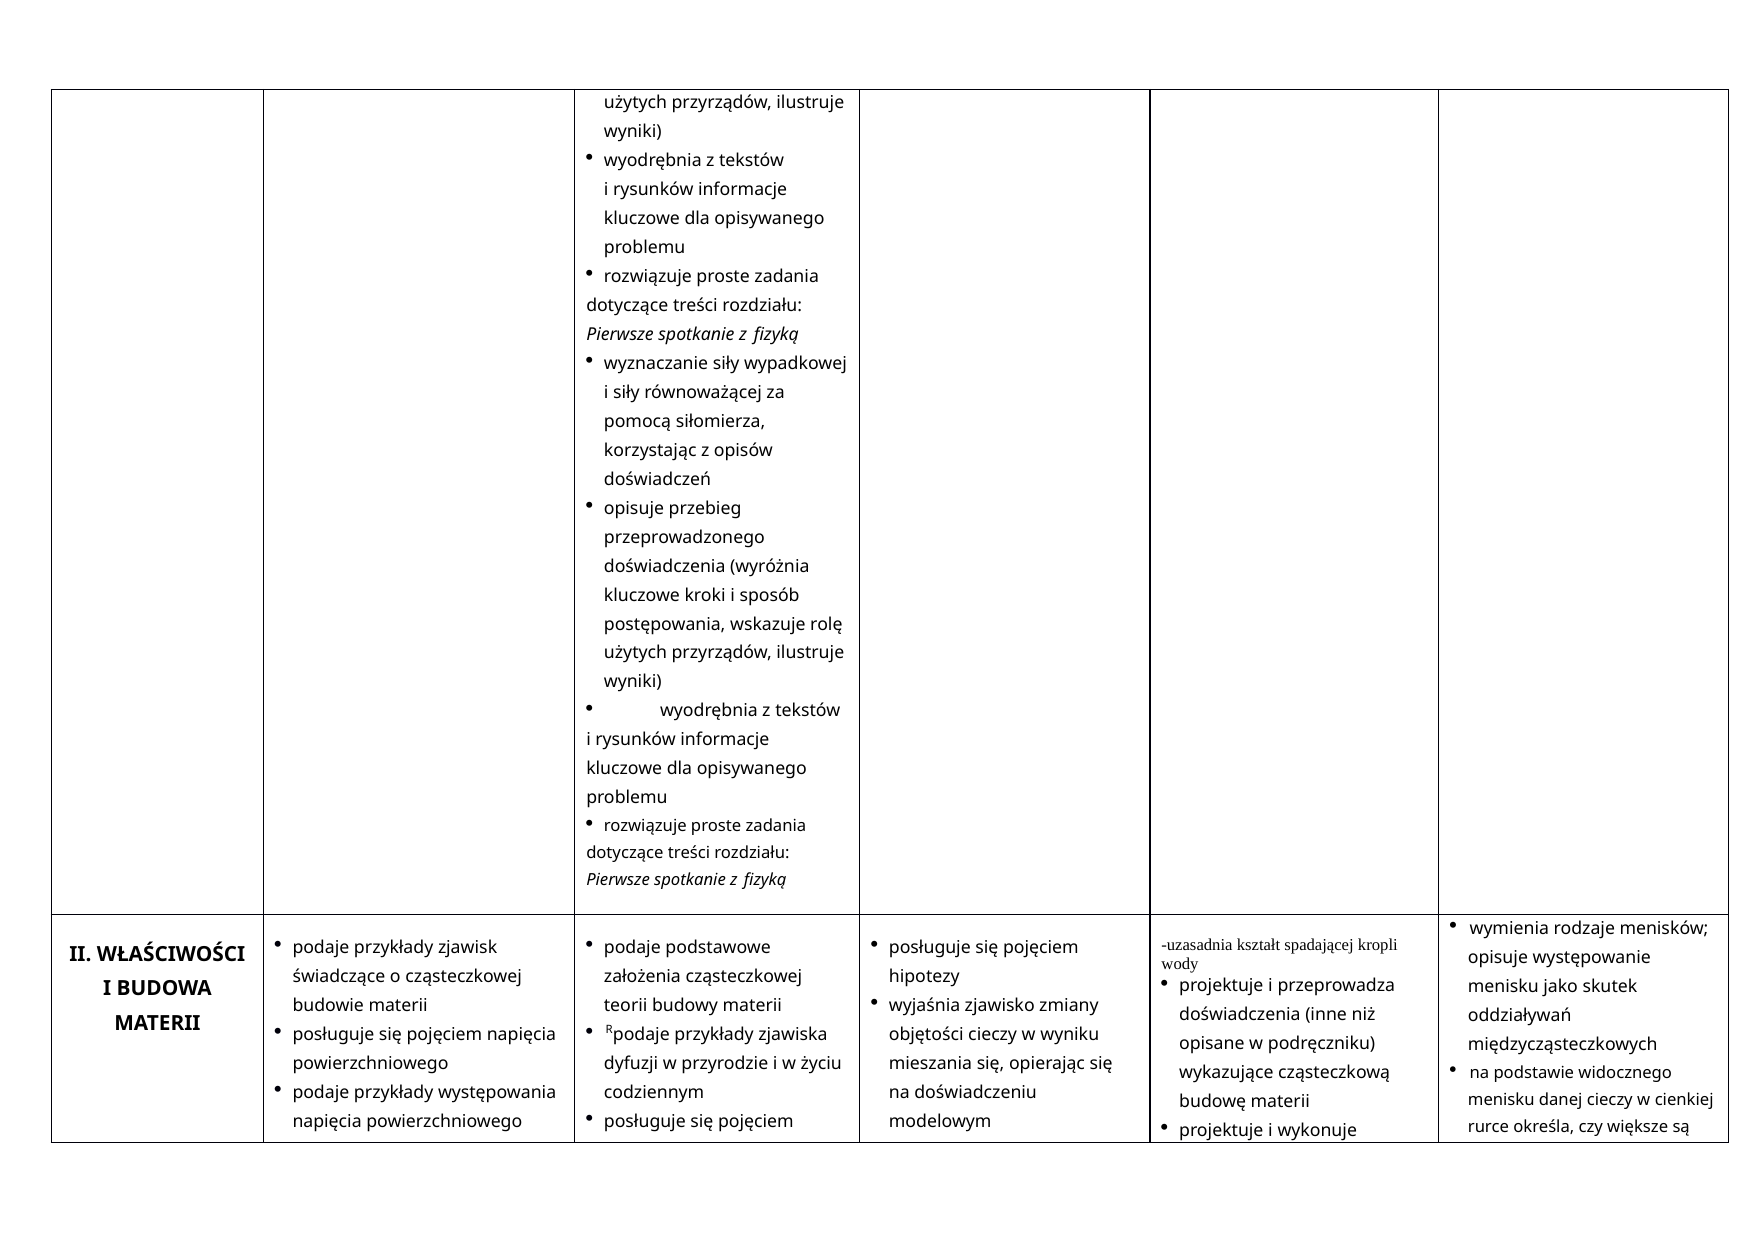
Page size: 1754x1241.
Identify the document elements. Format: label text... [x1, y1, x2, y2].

table_cell II. WŁAŚCIWOŚCI I BUDOWA MATERII [52, 915, 263, 1142]
table_cell podaje przykłady zjawisk świadczące o cząsteczkowej budowie materii posługuje się pojęciem napięcia powierzchniowego podaje przykłady występowania napięcia powierzchniowego wody określa wpływ detergentu na napięcie powierzchniowe wody wymienia czynniki zmniejszające napięcie powierzchniowe wody i wskazuje sposoby ich wykorzystywania w codziennym życiu człowieka rozróżnia trzy stany skupienia substancji; podaje przykłady ciał stałych, cieczy, gazów rozróżnia substancje kruche, sprężyste i plastyczne; podaje przykłady ciał plastycznych, sprężystych, kruchych posługuje się pojęciem masy oraz jej jednostkami, podaje jej jednostkę w układzie SI rozróżnia pojęcia: masa, ciężar ciała posługuje się pojęciem siły ciężkości, podaje wzór na ciężar określa pojęcie gęstości; podaje związek gęstości z masą i objętością oraz jednostkę gęstości w układzie SI posługuje się tabelami wielkości fizycznych w celu odszukania gęstości substancji; porównuje gęstości substancji wyodrębnia z tekstów, tabel i rysunków informacje kluczowe mierzy: długość, masę, objętość cieczy; wyznacza objętość dowolnego ciała za pomocą cylindra miarowego przeprowadza doświadczenie (badanie zależności wskazania siłomierza od masy obciążników), korzystając z jego opisu; opisuje wyniki i formułuje wnioski opisuje przebieg przeprowadzonych doświadczeń [264, 915, 574, 1142]
table_cell posługuje się pojęciem hipotezy wyjaśnia zjawisko zmiany objętości cieczy w wyniku mieszania się, opierając się na doświadczeniu modelowym Rwyjaśnia, na czym polega zjawisko dyfuzji i od czego zależy jego szybkość wyjaśnia, że podział na ciała sprężyste, plastyczne i kruche jest podziałem nieostrym; posługuje się pojęciem twardości minerałów analizuje różnice w budowie mikroskopowej ciał stałych, cieczy i gazów; posługuje się pojęciem powierzchni swobodnej analizuje różnice gęstości substancji w różnych stanach skupienia wynikające z budowy mikroskopowej ciał stałych, cieczy i gazów (analizuje zmiany gęstości przy zmianie stanu skupienia, zwłaszcza w przypadku przejścia z cieczy w gaz, i wiąże to ze zmianami w strukturze mikroskopowej) wyznacza masę ciała za pomocą wagi laboratoryjnej; szacuje rząd wielkości spodziewanego wyniku przeprowadza doświadczenia: badanie wpływu detergentu na napięcie powierzchniowe, badanie, od czego zależy kształt kropli, korzystając z opisów doświadczeń i przestrzegając zasad bezpieczeństwa; formułuje wnioski planuje doświadczenia związane z wyznaczeniem gęstości cieczy oraz ciał stałych o regularnych i nieregularnych kształtach szacuje wyniki pomiarów; ocenia wyniki doświadczeń, porównując wyznaczone gęstości z odpowiednimi wartościami tabelarycznymi rozwiązuje zadania (lub problemy) bardziej złożone, ale typowe, dotyczące treści rozdziału: Właściwości i budowa materii (z zastosowaniem związku między siłą ciężkości, masą i przyspieszeniem grawitacyjnym (wzoru na ciężar) oraz ze związku gęstości z masą i objętością) [860, 915, 1149, 1142]
table_cell -uzasadnia kształt spadającej kropli wody projektuje i przeprowadza doświadczenia (inne niż opisane w podręczniku) wykazujące cząsteczkową budowę materii projektuje i wykonuje [1151, 915, 1438, 1142]
table_cell [52, 90, 263, 914]
table_cell [264, 90, 574, 914]
table_cell użytych przyrządów, ilustruje wyniki) wyodrębnia z tekstów i rysunków informacje kluczowe dla opisywanego problemu rozwiązuje proste zadania dotyczące treści rozdziału: Pierwsze spotkanie z fizyką wyznaczanie siły wypadkowej i siły równoważącej za pomocą siłomierza, korzystając z opisów doświadczeń opisuje przebieg przeprowadzonego doświadczenia (wyróżnia kluczowe kroki i sposób postępowania, wskazuje rolę użytych przyrządów, ilustruje wyniki) wyodrębnia z tekstów i rysunków informacje kluczowe dla opisywanego problemu rozwiązuje proste zadania dotyczące treści rozdziału: Pierwsze spotkanie z fizyką [575, 90, 859, 914]
table_cell podaje przykłady wielkości fizycznych wraz z ich jednostkami w układzie SI; zapisuje podstawowe wielkości fizyczne (posługując się odpowiednimi symbolami) wraz z jednostkami (długość, masa, temperatura, czas) szacuje rząd wielkości spodziewanego wyniku pomiaru, np. długości, czasu wskazuje czynniki istotne i nieistotne dla wyniku pomiaru lub doświadczenia posługuje się pojęciem niepewności pomiarowej; zapisuje wynik pomiaru wraz z jego jednostką oraz z uwzględnieniem informacji o niepewności wykonuje obliczenia i zapisuje wynik zgodnie z zasadami zaokrąglania oraz zachowaniem liczby cyfr znaczących wynikającej z dokładności pomiaru lub danych opisuje różne rodzaje oddziaływań wyjaśnia, na czym polega wzajemność oddziaływań porównuje siły na podstawie ich wektorów oblicza średnią siłę i zapisuje wynik zgodnie z zasadami zaokrąglania oraz zachowaniem liczby cyfr znaczących wynikającej z dokładności pomiaru lub danych buduje prosty siłomierz i wyznacza przy jego użyciu wartość siły, korzystając z opisu doświadczenia szacuje rząd wielkości spodziewanego wyniku pomiaru siły wyznacza i rysuje siłę wypadkową dla kilku sił o jednakowych kierunkach; określa jej cechy określa cechy siły wypadkowej kilku (więcej niż dwóch) sił działających wzdłuż tej samej prostej rozwiązuje zadania bardziej złożone, ale typowe dotyczące treści rozdziału: Pierwsze spotkanie z fizyką selekcjonuje informacje uzyskane z różnych źródeł, np. na lekcji, z podręcznika, z literatury popularnonaukowej, z internetu posługuje się informacjami pochodzącymi z analizy tekstu: Jak mierzono czas i jak mierzy się go obecnie lub innego [860, 90, 1149, 914]
table_cell [1439, 90, 1728, 914]
table_cell [1151, 90, 1438, 914]
table_cell wymienia rodzaje menisków; opisuje występowanie menisku jako skutek oddziaływań międzycząsteczkowych na podstawie widocznego menisku danej cieczy w cienkiej rurce określa, czy większe są [1439, 915, 1728, 1142]
table_cell podaje podstawowe założenia cząsteczkowej teorii budowy materii Rpodaje przykłady zjawiska dyfuzji w przyrodzie i w życiu codziennym posługuje się pojęciem [575, 915, 859, 1142]
